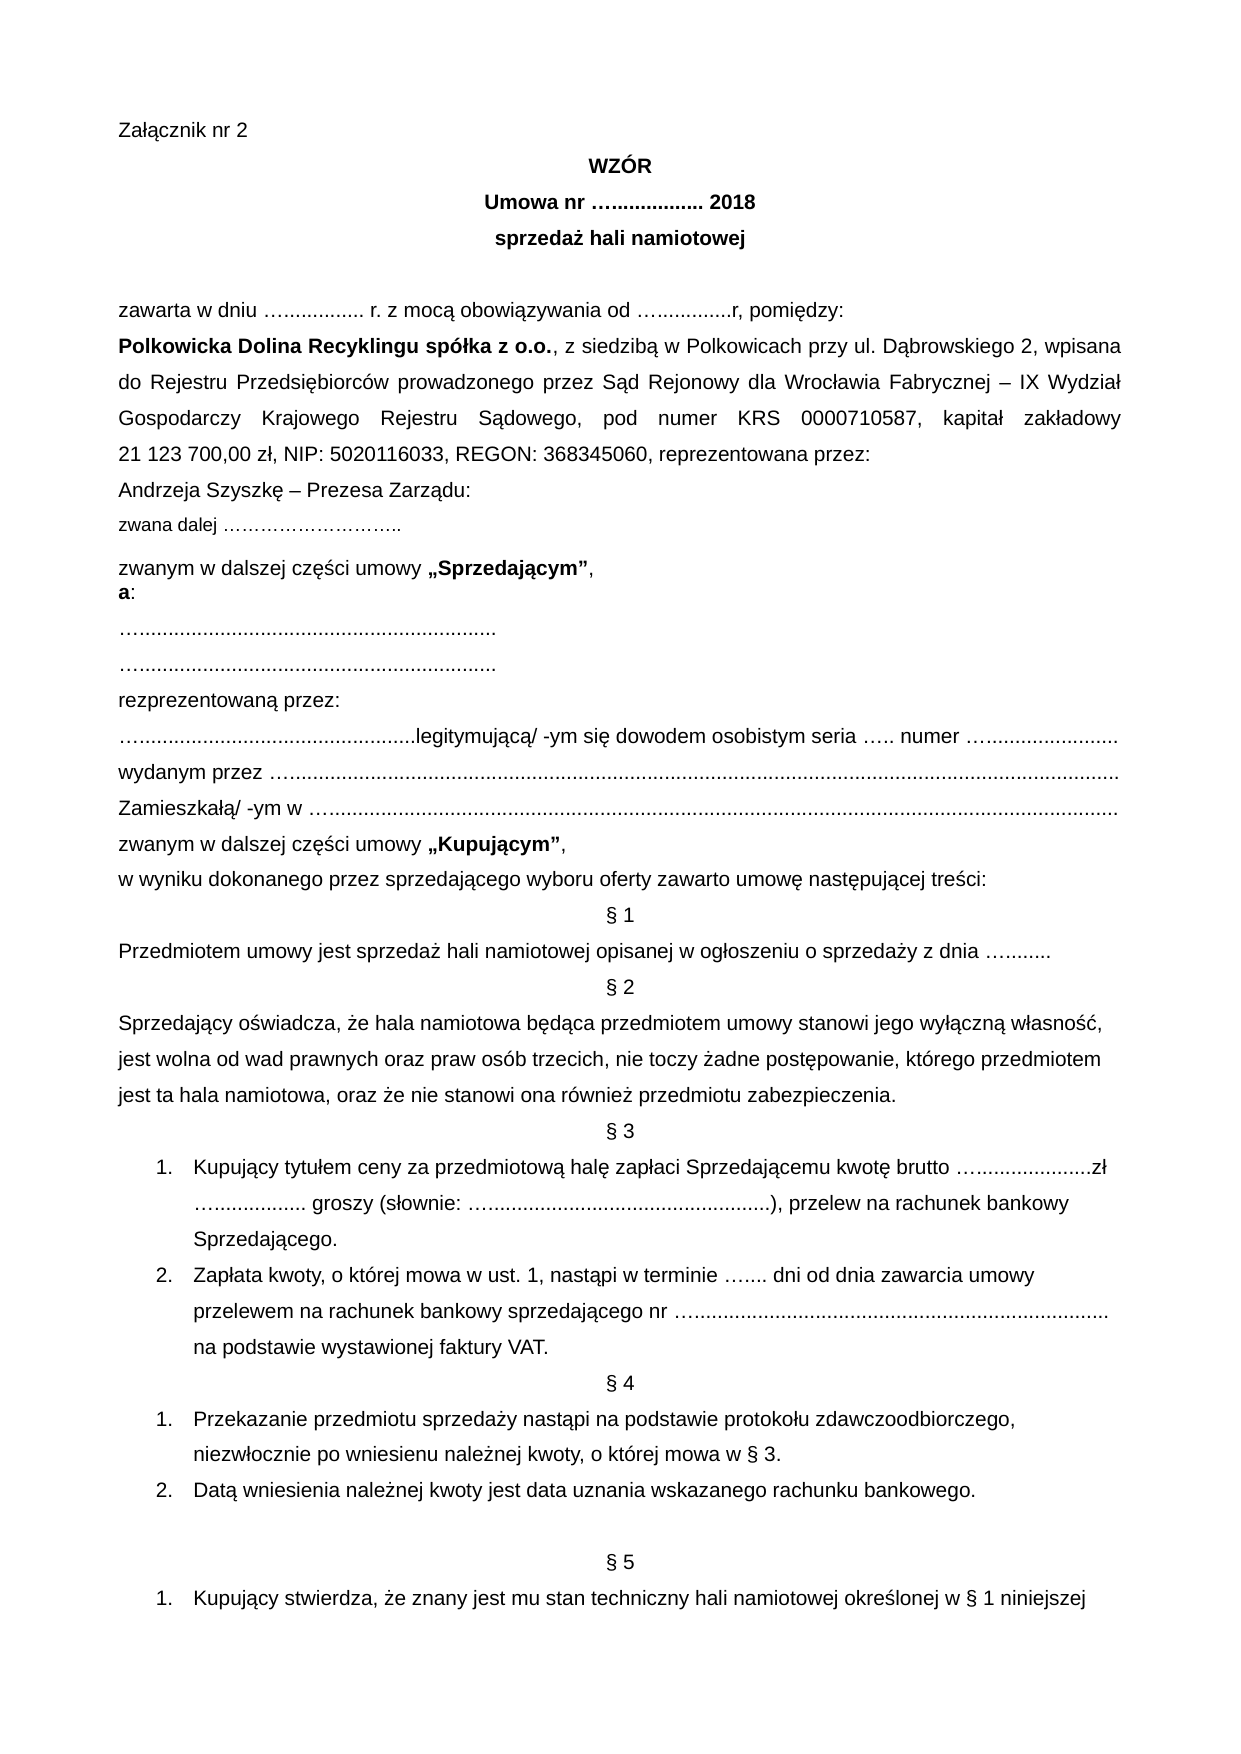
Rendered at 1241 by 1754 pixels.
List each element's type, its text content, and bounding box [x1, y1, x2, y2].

text WZÓR [118, 154, 1122, 178]
list Kupujący tytułem ceny za przedmiotową halę zapłaci Sprzedającemu kwotę brutto …....................zł …................ groszy (słownie: ….................................................), przelew na rachunek bankowy Sprzedającego. [156, 1155, 1122, 1251]
text ….............................................................. [118, 616, 1122, 640]
text sprzedaż hali namiotowej [118, 226, 1122, 250]
text zwanym w dalszej części umowy „Kupującym”, [118, 831, 1122, 855]
text zwana dalej ……………………….. [118, 513, 1122, 535]
text Umowa nr …................ 2018 [118, 190, 1122, 214]
text § 3 [118, 1119, 1122, 1143]
text Przedmiotem umowy jest sprzedaż hali namiotowej opisanej w ogłoszeniu o sprzedaży z dnia …........ [118, 939, 1122, 963]
text …................................................legitymującą/ -ym się dowodem osobistym seria ….. numer …....................... wydanym przez …................................................................................................................................................ Zamieszkałą/ -ym w …......................................................................................................................................... [118, 723, 1122, 819]
text § 2 [118, 975, 1122, 999]
text w wyniku dokonanego przez sprzedającego wyboru oferty zawarto umowę następującej treści: [118, 867, 1122, 891]
text a: [118, 580, 1122, 604]
text ….............................................................. [118, 652, 1122, 676]
list Zapłata kwoty, o której mowa w ust. 1, nastąpi w terminie ….... dni od dnia zawarcia umowy przelewem na rachunek bankowy sprzedającego nr …........................................................................ na podstawie wystawionej faktury VAT. [156, 1263, 1122, 1358]
text rezprezentowaną przez: [118, 688, 1122, 712]
text § 4 [118, 1370, 1122, 1394]
text Andrzeja Szyszkę – Prezesa Zarządu: [118, 477, 1122, 501]
list Datą wniesienia należnej kwoty jest data uznania wskazanego rachunku bankowego. [156, 1478, 1122, 1502]
text Sprzedający oświadcza, że hala namiotowa będąca przedmiotem umowy stanowi jego wyłączną własność, jest wolna od wad prawnych oraz praw osób trzecich, nie toczy żadne postępowanie, którego przedmiotem jest ta hala namiotowa, oraz że nie stanowi ona również przedmiotu zabezpieczenia. [118, 1011, 1122, 1107]
text § 5 [118, 1550, 1122, 1574]
text § 1 [118, 903, 1122, 927]
list Kupujący stwierdza, że znany jest mu stan techniczny hali namiotowej określonej w § 1 niniejszej [156, 1586, 1122, 1610]
text Polkowicka Dolina Recyklingu spółka z o.o., z siedzibą w Polkowicach przy ul. Dąbrowskiego 2, wpisana do Rejestru Przedsiębiorców prowadzonego przez Sąd Rejonowy dla Wrocławia Fabrycznej – IX Wydział Gospodarczy Krajowego Rejestru Sądowego, pod numer KRS 0000710587, kapitał zakładowy 21 123 700,00 zł, NIP: 5020116033, REGON: 368345060, reprezentowana przez: [118, 334, 1122, 466]
text zawarta w dniu ….............. r. z mocą obowiązywania od ….............r, pomiędzy: [118, 298, 1122, 322]
list Przekazanie przedmiotu sprzedaży nastąpi na podstawie protokołu zdawczoodbiorczego, niezwłocznie po wniesienu należnej kwoty, o której mowa w § 3. [156, 1406, 1122, 1466]
text Załącznik nr 2 [118, 118, 1122, 142]
text zwanym w dalszej części umowy „Sprzedającym”, [118, 556, 1122, 580]
